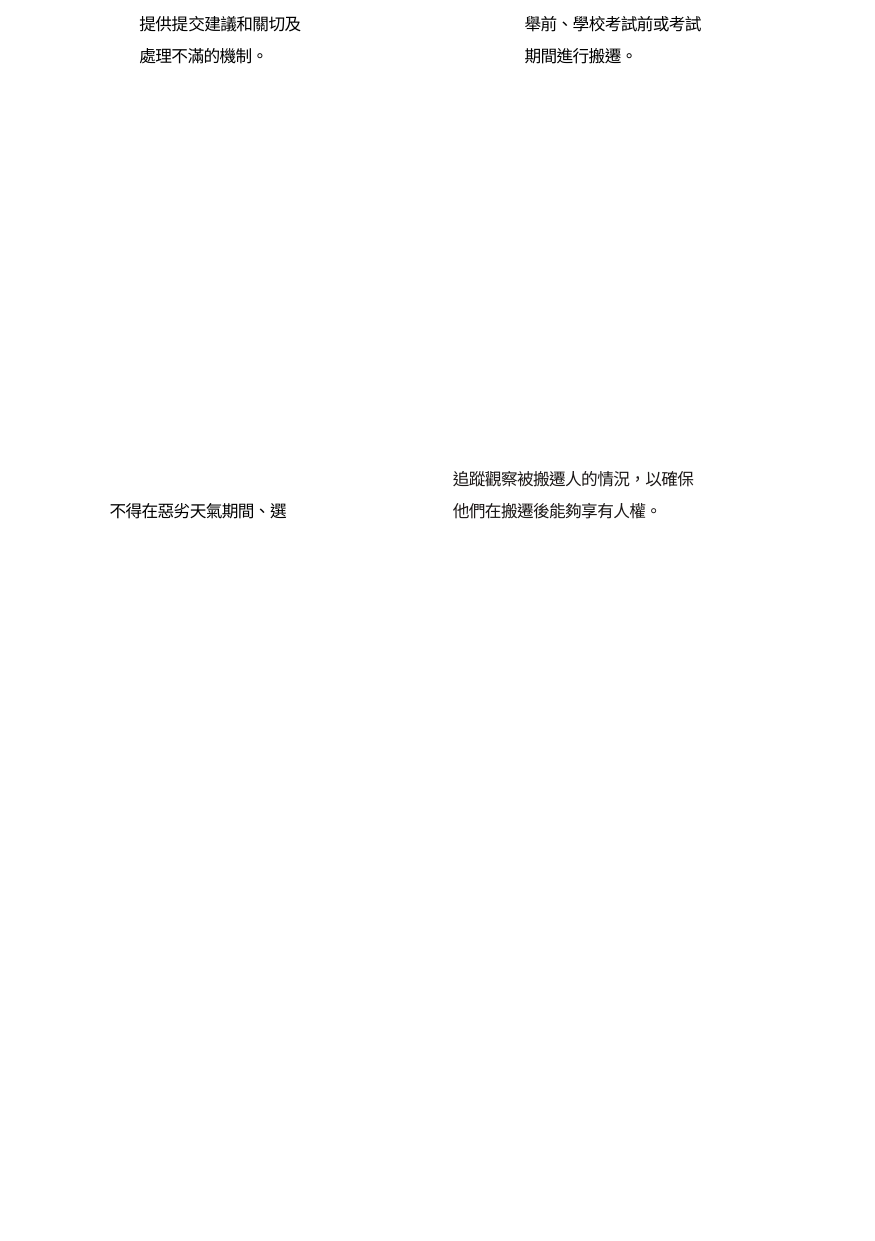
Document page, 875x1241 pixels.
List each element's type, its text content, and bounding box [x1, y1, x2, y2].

text 不得在惡劣天氣期間、選 [37, 490, 453, 523]
text 追蹤觀察被搬遷人的情況，以確保 [453, 458, 874, 490]
text 處理不滿的機制。 [37, 35, 453, 68]
text 舉前、學校考試前或考試 [453, 3, 874, 35]
text 提供提交建議和關切及 [37, 3, 453, 35]
text 他們在搬遷後能夠享有人權。 [453, 490, 874, 523]
text 期間進行搬遷。 [453, 35, 874, 68]
